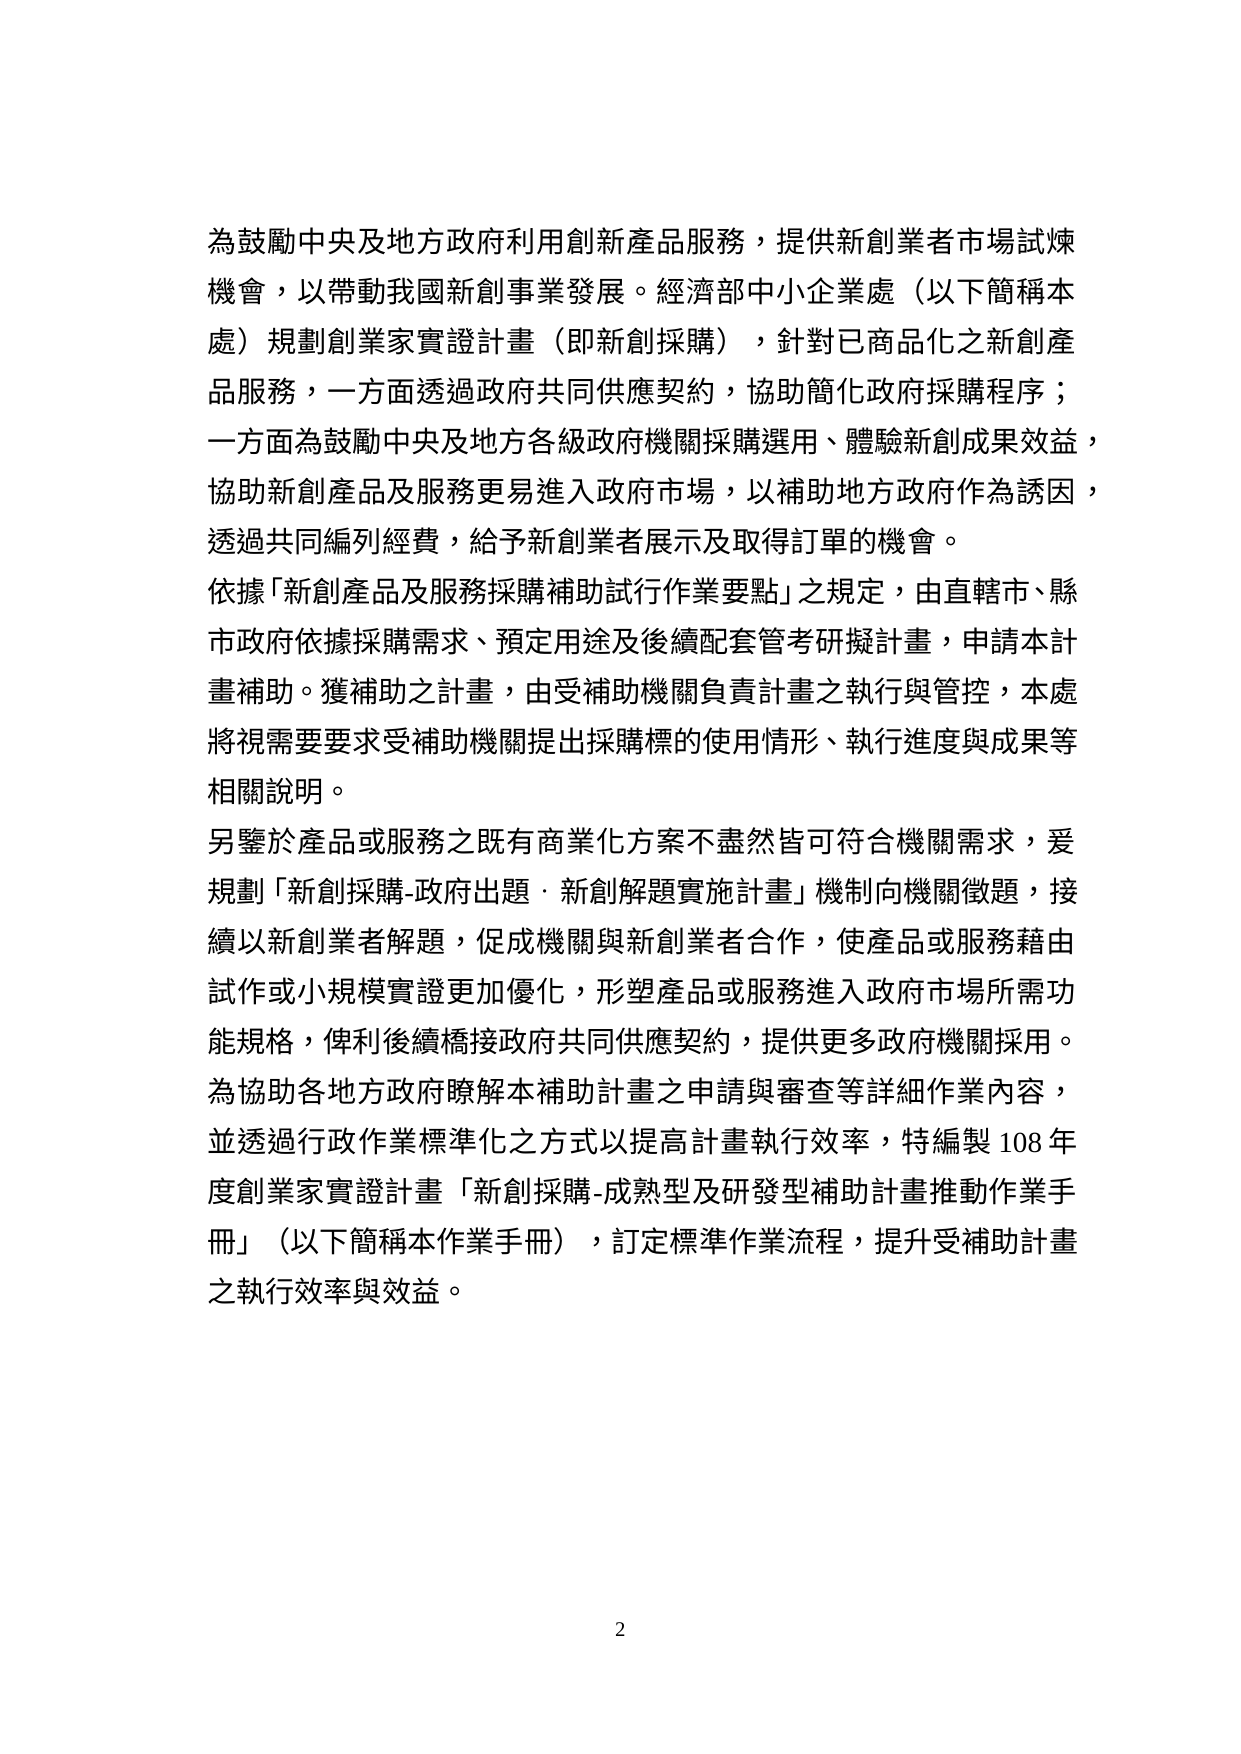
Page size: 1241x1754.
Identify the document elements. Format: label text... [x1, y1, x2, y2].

text 依據「新創產品及服務採購補助試行作業要點」之規定，由直轄市、縣市政府依據採購需求、預定用途及後續配套管考研擬計畫，申請本計畫補助。獲補助之計畫，由受補助機關負責計畫之執行與管控，本處將視需要要求受補助機關提出採購標的使用情形、執行進度與成果等相關說明。 [207, 562, 1078, 812]
text 另鑒於產品或服務之既有商業化方案不盡然皆可符合機關需求，爰規劃「新創採購-政府出題‧新創解題實施計畫」機制向機關徵題，接續以新創業者解題，促成機關與新創業者合作，使產品或服務藉由試作或小規模實證更加優化，形塑產品或服務進入政府市場所需功能規格，俾利後續橋接政府共同供應契約，提供更多政府機關採用。 [207, 812, 1078, 1062]
text 為協助各地方政府瞭解本補助計畫之申請與審查等詳細作業內容，並透過行政作業標準化之方式以提高計畫執行效率，特編製108年度創業家實證計畫「新創採購-成熟型及研發型補助計畫推動作業手冊」（以下簡稱本作業手冊），訂定標準作業流程，提升受補助計畫之執行效率與效益。 [207, 1062, 1078, 1312]
text 為鼓勵中央及地方政府利用創新產品服務，提供新創業者市場試煉機會，以帶動我國新創事業發展。經濟部中小企業處（以下簡稱本處）規劃創業家實證計畫（即新創採購），針對已商品化之新創產品服務，一方面透過政府共同供應契約，協助簡化政府採購程序；一方面為鼓勵中央及地方各級政府機關採購選用、體驗新創成果效益，協助新創產品及服務更易進入政府市場，以補助地方政府作為誘因，透過共同編列經費，給予新創業者展示及取得訂單的機會。 [207, 212, 1078, 562]
